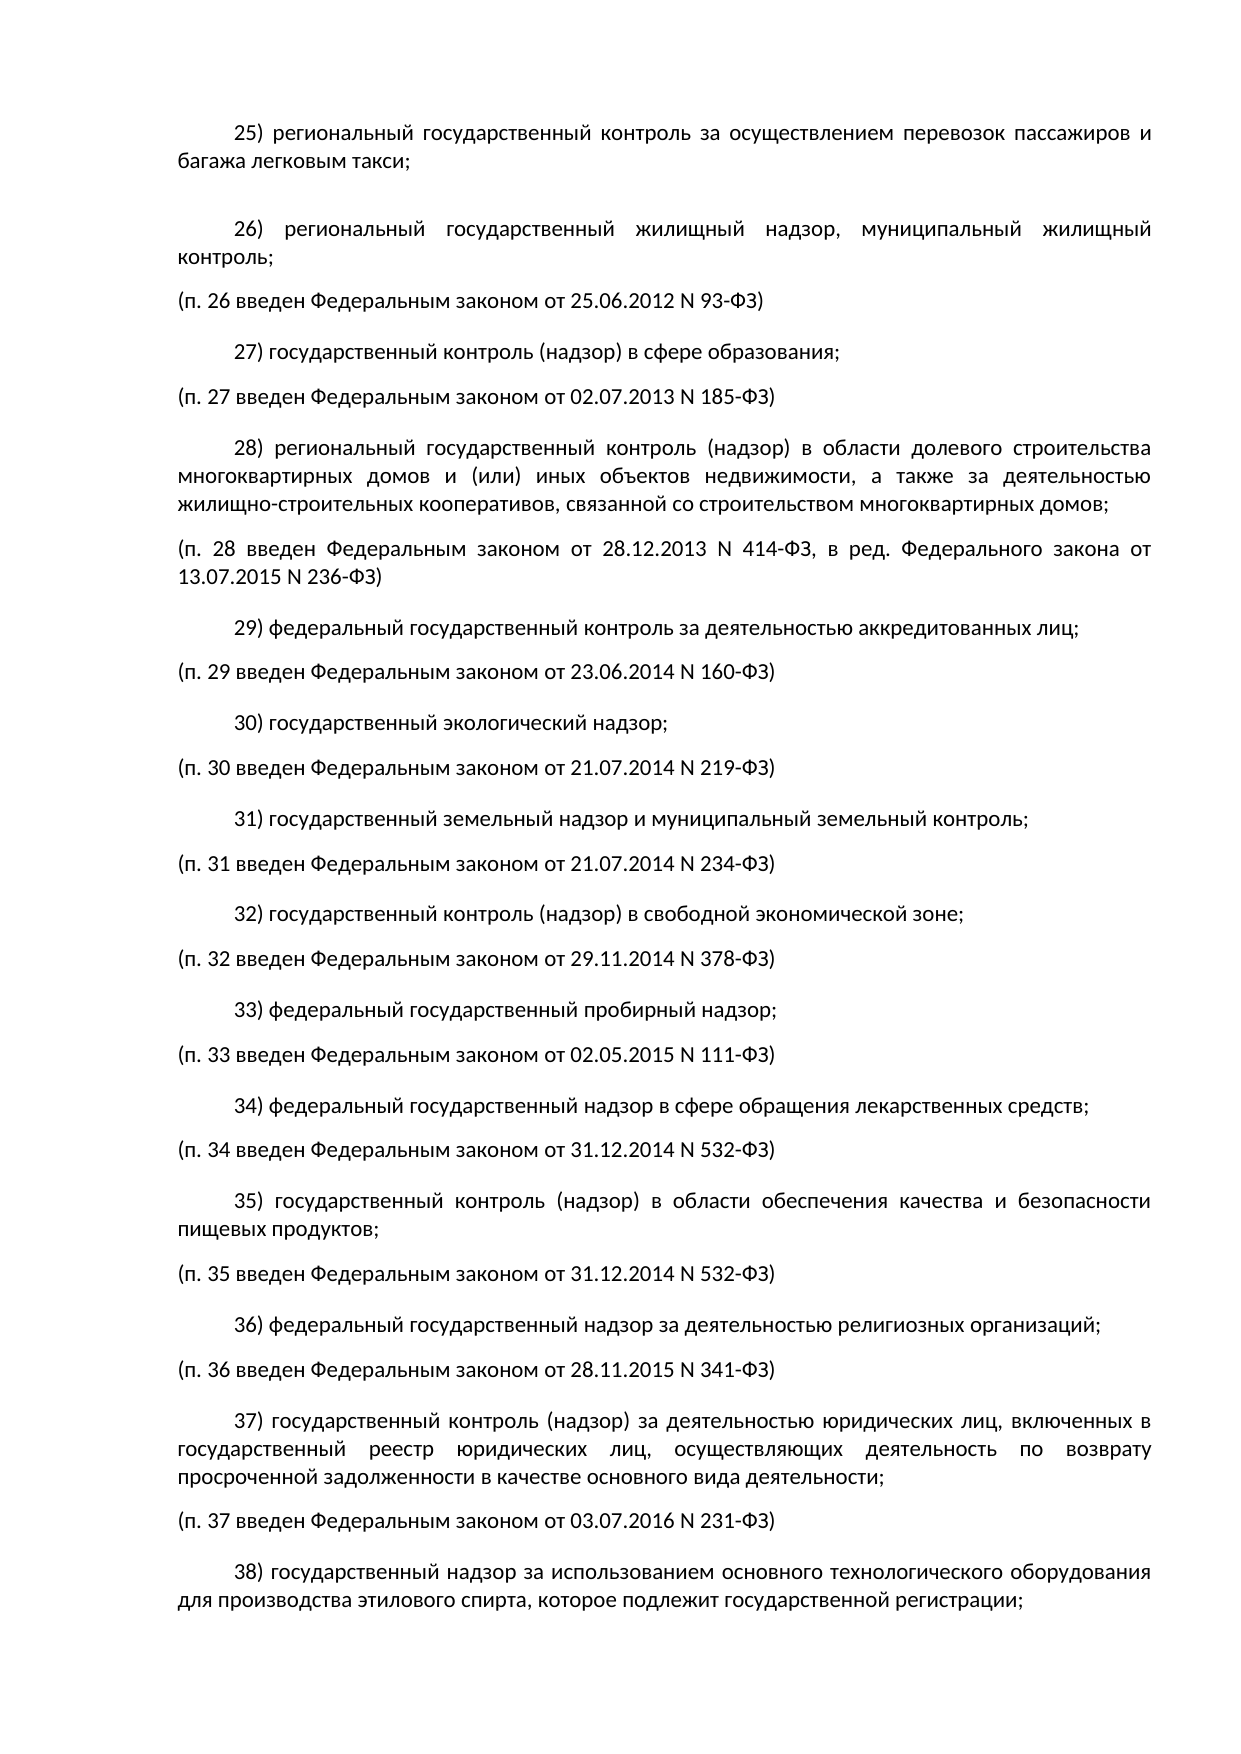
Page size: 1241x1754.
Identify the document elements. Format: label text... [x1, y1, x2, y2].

text (п. 32 введен Федеральным законом от 29.11.2014 N 378-ФЗ) [177, 944, 1152, 972]
text 30) государственный экологический надзор; [177, 708, 1152, 736]
text (п. 27 введен Федеральным законом от 02.07.2013 N 185-ФЗ) [177, 382, 1152, 410]
text 34) федеральный государственный надзор в сфере обращения лекарственных средств; [177, 1091, 1152, 1119]
text 27) государственный контроль (надзор) в сфере образования; [177, 337, 1152, 365]
text 29) федеральный государственный контроль за деятельностью аккредитованных лиц; [177, 613, 1152, 641]
text 32) государственный контроль (надзор) в свободной экономической зоне; [177, 899, 1152, 928]
text 31) государственный земельный надзор и муниципальный земельный контроль; [177, 804, 1152, 832]
text 25) региональный государственный контроль за осуществлением перевозок пассажиров и багажа легковым такси; [177, 118, 1152, 174]
text (п. 36 введен Федеральным законом от 28.11.2015 N 341-ФЗ) [177, 1355, 1152, 1383]
text (п. 28 введен Федеральным законом от 28.12.2013 N 414-ФЗ, в ред. Федерального закона от 13.07.2015 N 236-ФЗ) [177, 534, 1152, 590]
text (п. 37 введен Федеральным законом от 03.07.2016 N 231-ФЗ) [177, 1506, 1152, 1534]
text (п. 33 введен Федеральным законом от 02.05.2015 N 111-ФЗ) [177, 1040, 1152, 1068]
text 38) государственный надзор за использованием основного технологического оборудования для производства этилового спирта, которое подлежит государственной регистрации; [177, 1557, 1152, 1613]
text (п. 35 введен Федеральным законом от 31.12.2014 N 532-ФЗ) [177, 1259, 1152, 1287]
text (п. 26 введен Федеральным законом от 25.06.2012 N 93-ФЗ) [177, 286, 1152, 314]
text 26) региональный государственный жилищный надзор, муниципальный жилищный контроль; [177, 214, 1152, 270]
text (п. 31 введен Федеральным законом от 21.07.2014 N 234-ФЗ) [177, 849, 1152, 877]
text 37) государственный контроль (надзор) за деятельностью юридических лиц, включенных в государственный реестр юридических лиц, осуществляющих деятельность по возврату просроченной задолженности в качестве основного вида деятельности; [177, 1406, 1152, 1490]
text 35) государственный контроль (надзор) в области обеспечения качества и безопасности пищевых продуктов; [177, 1186, 1152, 1242]
text (п. 30 введен Федеральным законом от 21.07.2014 N 219-ФЗ) [177, 753, 1152, 781]
text 28) региональный государственный контроль (надзор) в области долевого строительства многоквартирных домов и (или) иных объектов недвижимости, а также за деятельностью жилищно-строительных кооперативов, связанной со строительством многоквартирных домов; [177, 433, 1152, 517]
text (п. 34 введен Федеральным законом от 31.12.2014 N 532-ФЗ) [177, 1136, 1152, 1163]
text (п. 29 введен Федеральным законом от 23.06.2014 N 160-ФЗ) [177, 657, 1152, 685]
text 36) федеральный государственный надзор за деятельностью религиозных организаций; [177, 1310, 1152, 1338]
text 33) федеральный государственный пробирный надзор; [177, 995, 1152, 1023]
